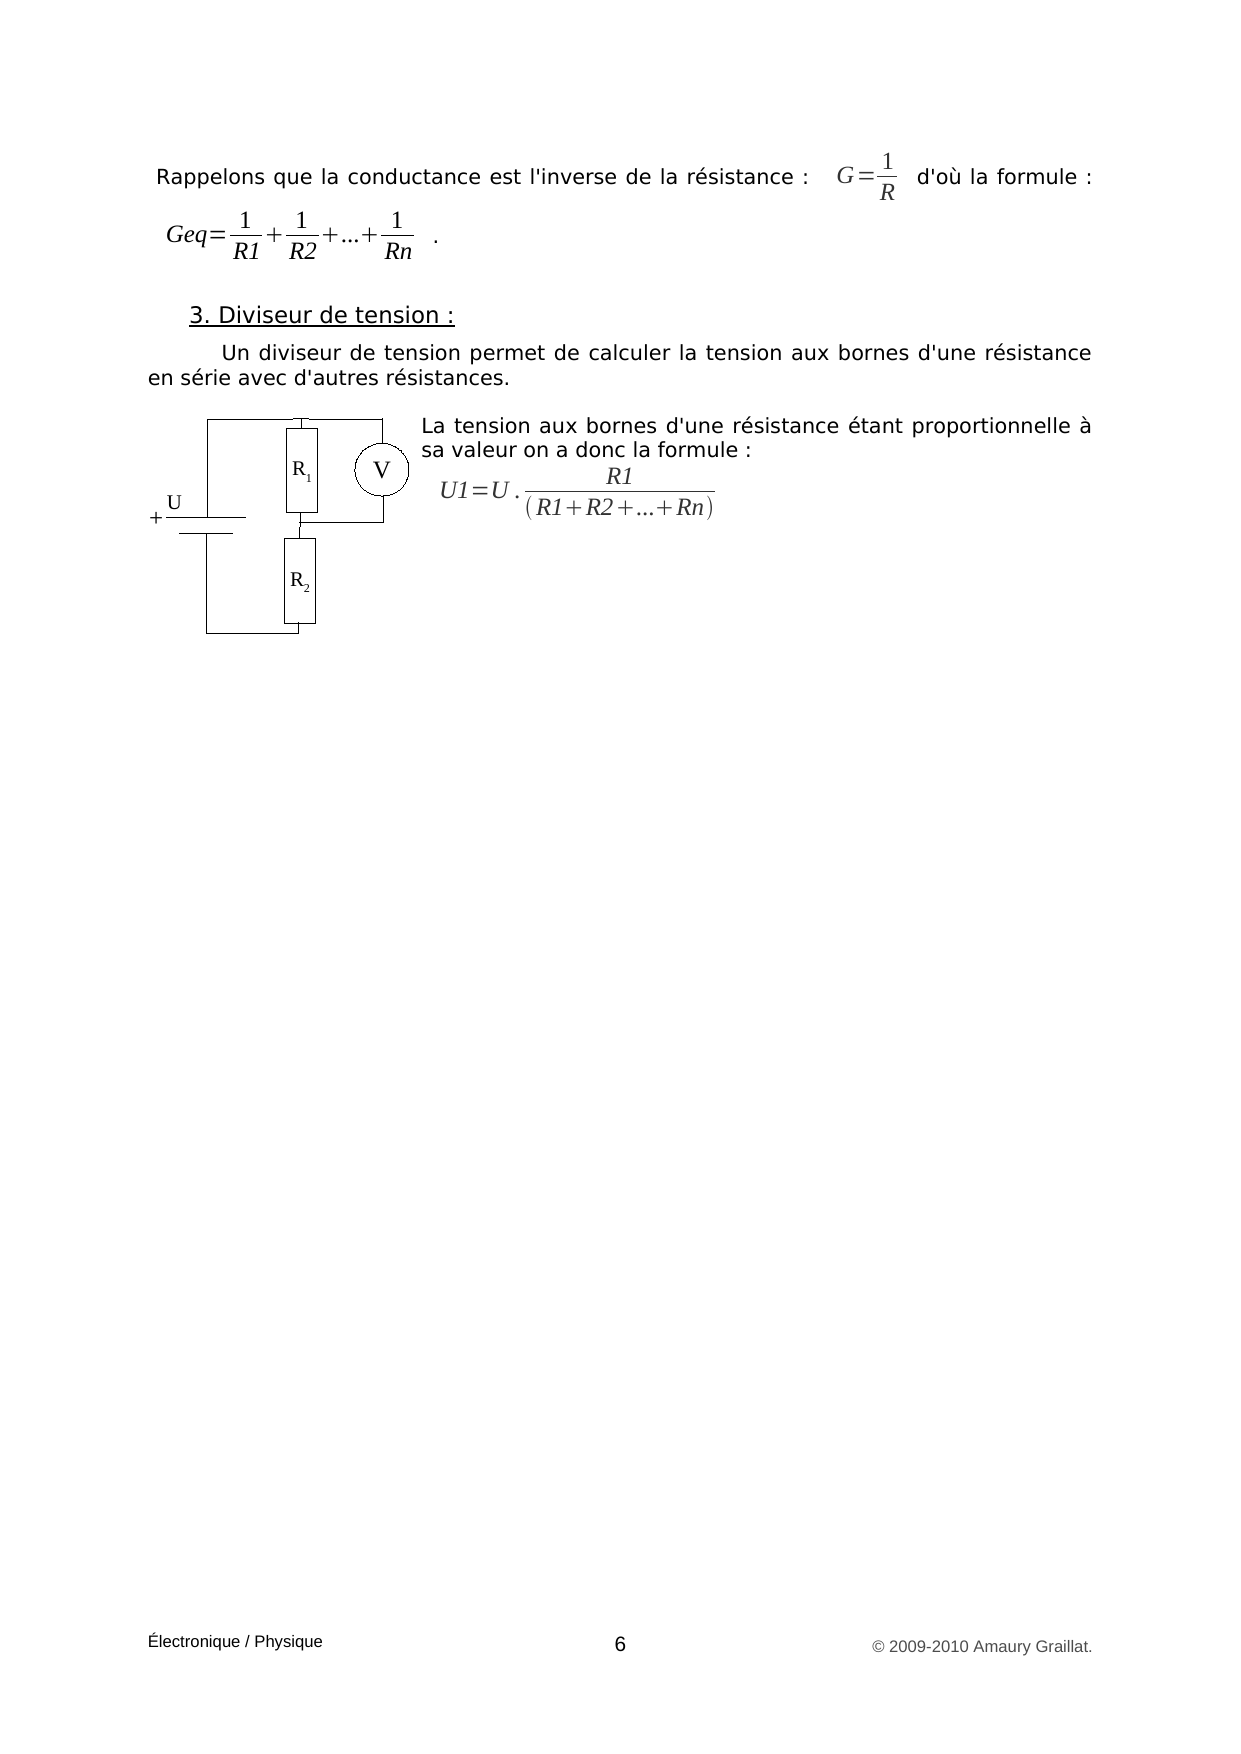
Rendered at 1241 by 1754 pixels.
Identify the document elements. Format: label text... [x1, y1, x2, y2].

text Rappelons que la conductance est l'inverse de la résistance : d'où la formule : . [148, 148, 1093, 265]
text La tension aux bornes d'une résistance étant proportionnelle à sa valeur on a donc la formule : [159, 414, 1093, 463]
text Un diviseur de tension permet de calculer la tension aux bornes d'une résistance en série avec d'autres résistances. [148, 341, 1093, 390]
subtitle 3. Diviseur de tension : [189, 302, 1093, 329]
